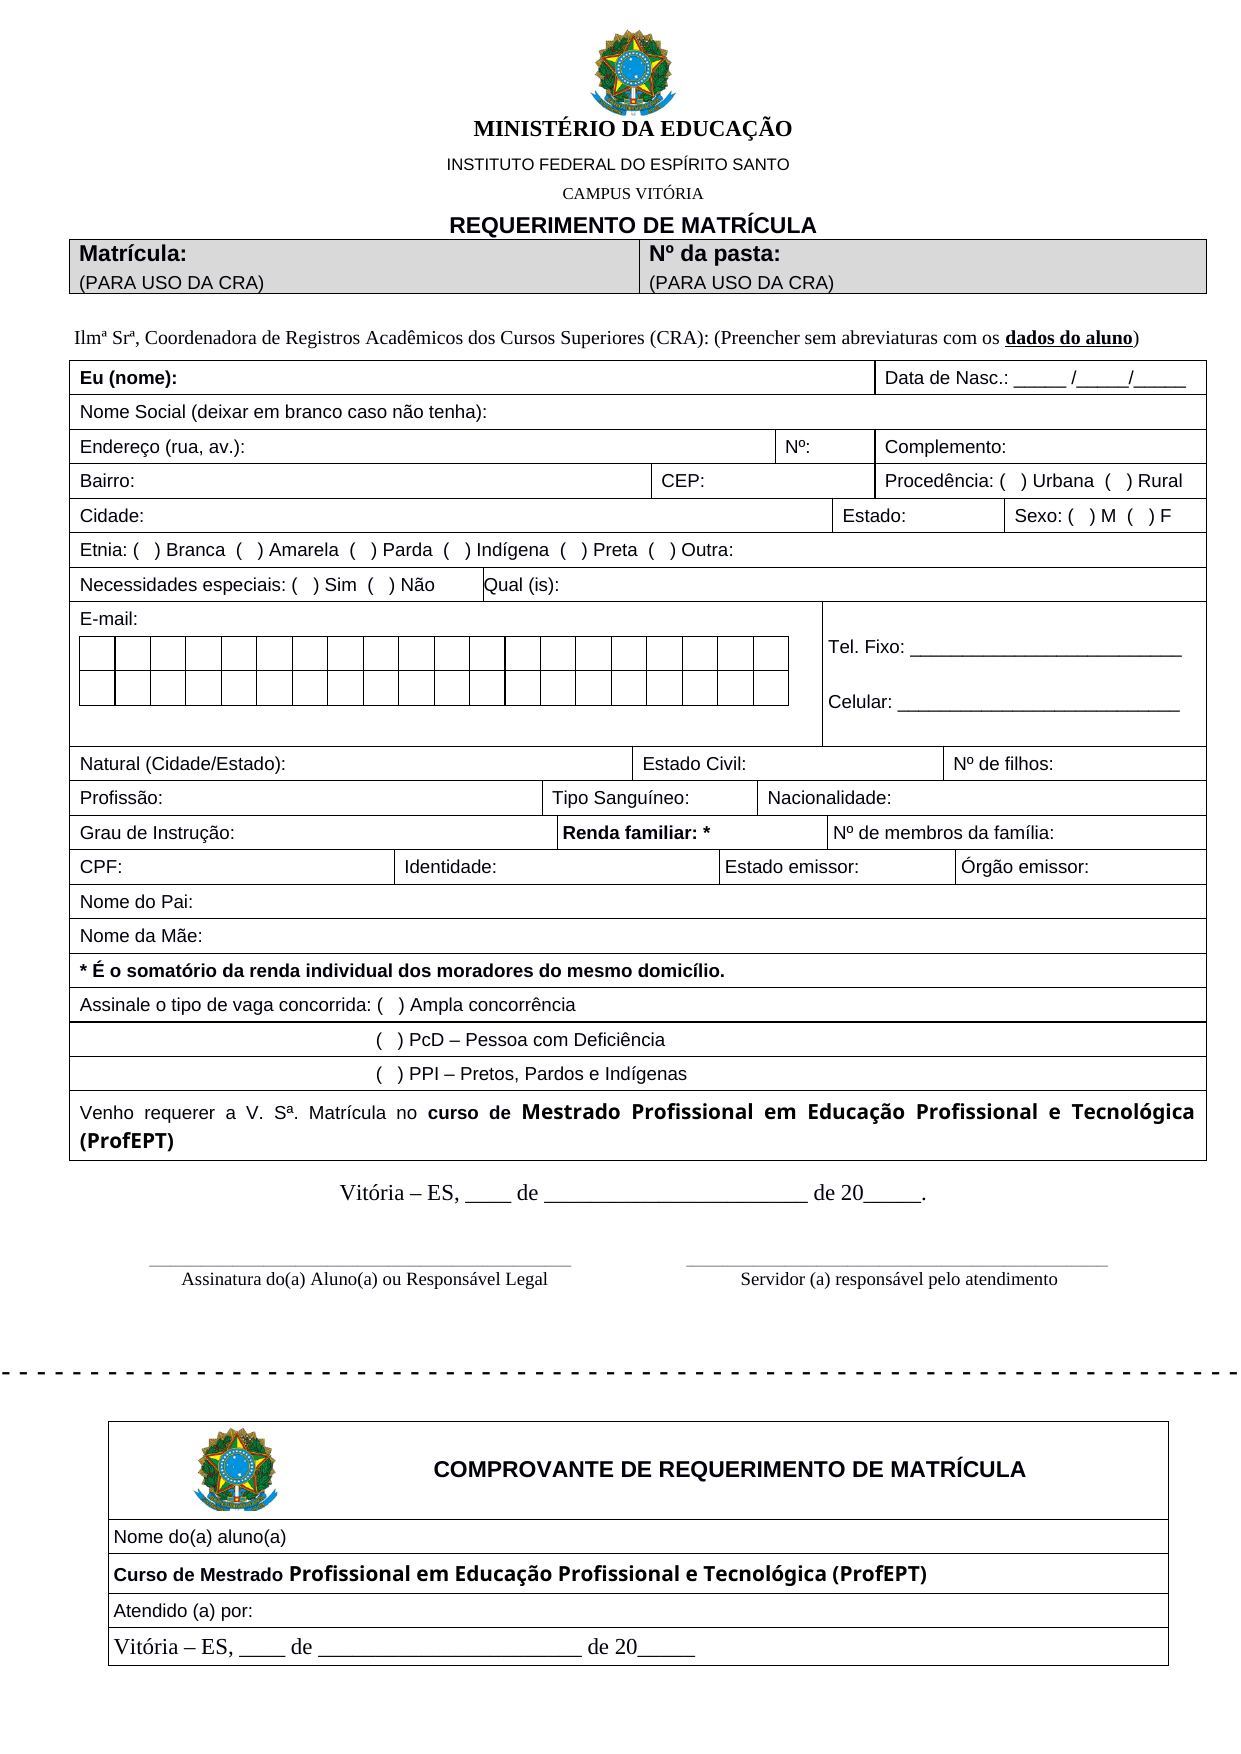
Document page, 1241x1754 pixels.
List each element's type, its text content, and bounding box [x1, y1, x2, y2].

table_cell Órgão emissor: [956, 850, 1206, 883]
picture [193, 1427, 280, 1514]
table_header [364, 637, 398, 670]
table_header [612, 637, 646, 670]
table_cell [718, 671, 753, 704]
table_header [754, 637, 788, 670]
table_cell Sexo: ( ) M ( ) F [1005, 499, 1206, 532]
table_cell Atendido (a) por: [109, 1594, 1168, 1627]
table_cell Profissão: [70, 781, 542, 814]
table_header [541, 637, 575, 670]
table_cell Complemento: [876, 430, 1206, 463]
table_cell [506, 671, 540, 704]
table_cell Nome do(a) aluno(a) [109, 1520, 1168, 1553]
table_header Nº da pasta: (PARA USO DA CRA) [640, 240, 1206, 293]
table_header [257, 637, 292, 670]
table_header [186, 637, 221, 670]
table_header [576, 637, 611, 670]
table_cell Tel. Fixo: __________________________ Celular: ___________________________ [823, 602, 1206, 746]
table_cell Nome do Pai: [70, 885, 1206, 918]
table_cell E-mail: [70, 602, 822, 746]
table_cell [186, 671, 221, 704]
table_header [647, 637, 682, 670]
table_cell Renda familiar: * [558, 816, 827, 849]
table_cell [80, 671, 114, 704]
text Vitória – ES, ____ de _______________________ de 20_____. [103, 1179, 1162, 1206]
table_cell Necessidades especiais: ( ) Sim ( ) Não [70, 568, 483, 601]
table_cell [435, 671, 469, 704]
table_cell Procedência: ( ) Urbana ( ) Rural [876, 464, 1206, 498]
picture [590, 29, 676, 116]
table_cell [754, 671, 788, 704]
table_cell Estado Civil: [633, 747, 943, 780]
table_cell Assinale o tipo de vaga concorrida: ( ) Ampla concorrência [70, 988, 1206, 1021]
table_cell Estado emissor: [720, 850, 955, 883]
table_header [293, 637, 327, 670]
text CAMPUS vitória [103, 184, 1162, 203]
table_cell Cidade: [70, 499, 832, 532]
table_header [435, 637, 469, 670]
table_header [470, 637, 504, 670]
table_header [718, 637, 753, 670]
table_header [116, 637, 150, 670]
table_header Matrícula: (PARA USO DA CRA) [70, 240, 639, 293]
table_cell CPF: [70, 850, 394, 883]
table_cell Grau de Instrução: [70, 816, 557, 849]
table_cell Tipo Sanguíneo: [543, 781, 757, 814]
table_cell [116, 671, 150, 704]
table_cell Servidor (a) responsável pelo atendimento [628, 1268, 1165, 1289]
text - - - - - - - - - - - - - - - - - - - - - - - - - - - - - - - - - - - - - - - - - - - - - - - - - - - - - - - - - - - - - - - - - - - - - - [0, 1354, 1240, 1388]
table_cell [328, 671, 363, 704]
table_cell Curso de Mestrado Profissional em Educação Profissional e Tecnológica (ProfEPT) [109, 1554, 1168, 1593]
table_cell ( ) PcD – Pessoa com Deficiência [70, 1023, 1206, 1056]
table_header [151, 637, 185, 670]
table_cell Bairro: [70, 464, 651, 498]
table_cell Endereço (rua, av.): [70, 430, 775, 463]
table_cell Identidade: [395, 850, 719, 883]
table_cell [683, 671, 717, 704]
text INSTITUTO FEDERAL DO ESPÍRITO SANTO [74, 155, 1162, 174]
table_header [328, 637, 363, 670]
table_cell [364, 671, 398, 704]
table_cell Qual (is): [484, 568, 1206, 601]
text REQUERIMENTO DE MATRÍCULA [103, 212, 1162, 239]
table_cell Nome Social (deixar em branco caso não tenha): [70, 395, 1206, 429]
table_cell [470, 671, 504, 704]
table_cell Estado: [833, 499, 1004, 532]
table_header [506, 637, 540, 670]
table_header COMPROVANTE DE REQUERIMENTO DE MATRÍCULA [109, 1422, 1168, 1519]
table_cell [399, 671, 434, 704]
table_cell * É o somatório da renda individual dos moradores do mesmo domicílio. [70, 954, 1206, 987]
table_header [80, 637, 114, 670]
table_cell [151, 671, 185, 704]
text Ilmª Srª, Coordenadora de Registros Acadêmicos dos Cursos Superiores (CRA): (Preencher sem abreviaturas com os dados do aluno) [74, 326, 1162, 348]
table_header _________________________________________________________________________________ [628, 1232, 1165, 1268]
table_cell Nome da Mãe: [70, 919, 1206, 952]
table_cell [647, 671, 682, 704]
table_cell [222, 671, 256, 704]
table_header _________________________________________________________________________________ [91, 1232, 628, 1268]
table_cell Nacionalidade: [758, 781, 1206, 814]
table_cell Assinatura do(a) Aluno(a) ou Responsável Legal [91, 1268, 628, 1289]
table_cell Natural (Cidade/Estado): [70, 747, 632, 780]
table_cell CEP: [652, 464, 874, 498]
table_cell Vitória – ES, ____ de _______________________ de 20_____ [109, 1628, 1168, 1665]
table_cell [293, 671, 327, 704]
table_cell Nº: [776, 430, 874, 463]
table_cell ( ) PPI – Pretos, Pardos e Indígenas [70, 1057, 1206, 1090]
table_cell Etnia: ( ) Branca ( ) Amarela ( ) Parda ( ) Indígena ( ) Preta ( ) Outra: [70, 533, 1206, 567]
table_cell [576, 671, 611, 704]
table_cell Nº de membros da família: [828, 816, 1206, 849]
table_header [683, 637, 717, 670]
table_header Data de Nasc.: _____ /_____/_____ [876, 361, 1206, 394]
table_header Eu (nome): [70, 361, 874, 394]
table_cell [612, 671, 646, 704]
table_header [222, 637, 256, 670]
table_cell Nº de filhos: [944, 747, 1206, 780]
table_cell Venho requerer a V. Sª. Matrícula no curso de Mestrado Profissional em Educação Profissional e Tecnológica (ProfEPT) [70, 1091, 1206, 1160]
table_cell [257, 671, 292, 704]
table_header [399, 637, 434, 670]
text MINISTÉRIO DA EDUCAÇÃO [103, 116, 1162, 142]
table_cell [541, 671, 575, 704]
